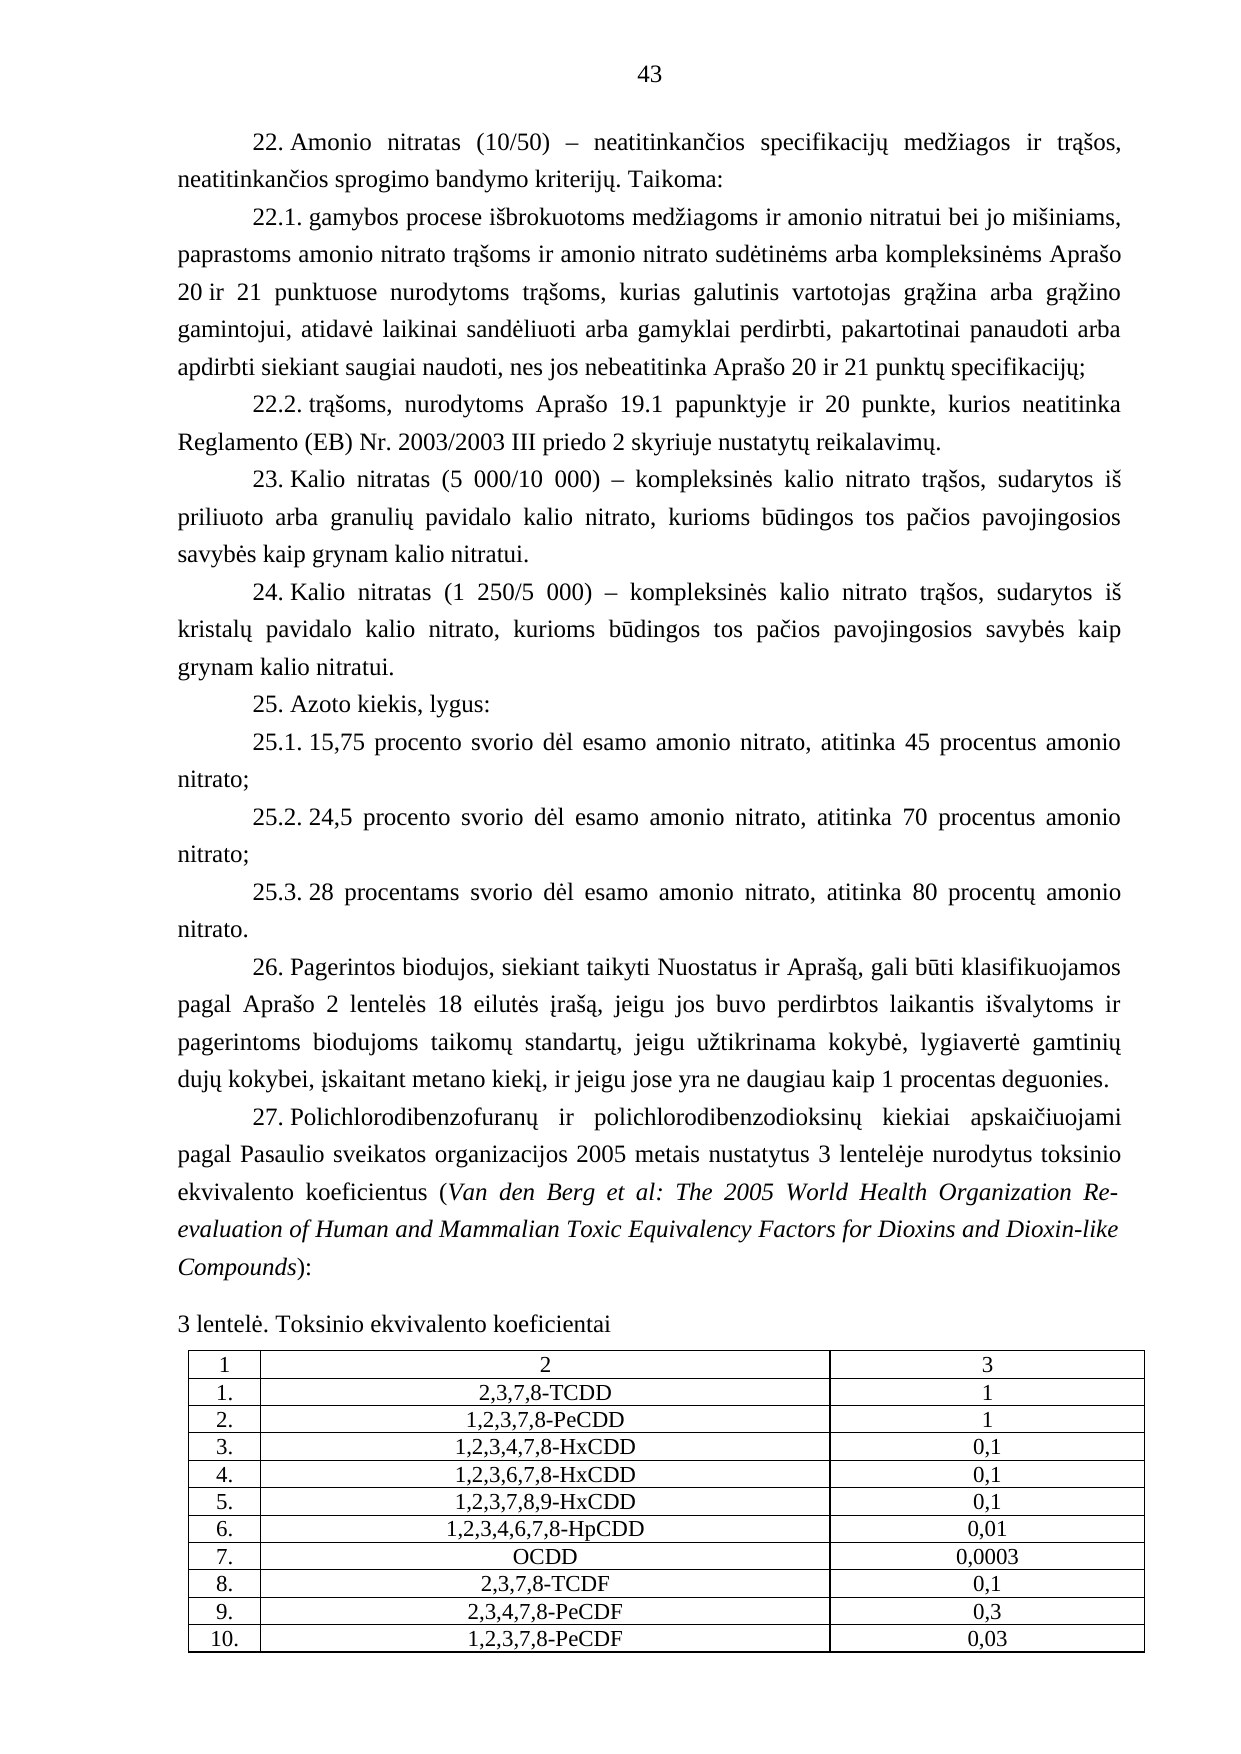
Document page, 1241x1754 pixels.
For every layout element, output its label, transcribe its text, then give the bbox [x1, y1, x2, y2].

table_cell 2,3,7,8-TCDF [261, 1570, 829, 1597]
table_cell 2. [189, 1406, 260, 1432]
table_cell 1,2,3,7,8-PeCDD [261, 1406, 829, 1432]
table_header 2 [261, 1351, 829, 1377]
text 25.2. 24,5 procento svorio dėl esamo amonio nitrato, atitinka 70 procentus amonio nitrato; [177, 793, 1122, 868]
text 23. Kalio nitratas (5 000/10 000) – kompleksinės kalio nitrato trąšos, sudarytos iš priliuoto arba granulių pavidalo kalio nitrato, kurioms būdingos tos pačios pavojingosios savybės kaip grynam kalio nitratui. [177, 456, 1122, 568]
text 3 lentelė. Toksinio ekvivalento koeficientai [177, 1309, 1122, 1338]
table_cell 0,03 [831, 1625, 1144, 1651]
table_cell 0,1 [831, 1570, 1144, 1597]
table_cell 6. [189, 1516, 260, 1542]
table_cell 1,2,3,7,8-PeCDF [261, 1625, 829, 1651]
table_cell 0,1 [831, 1488, 1144, 1514]
table_cell 1,2,3,7,8,9-HxCDD [261, 1488, 829, 1514]
table_cell 0,3 [831, 1598, 1144, 1624]
table_cell 9. [189, 1598, 260, 1624]
table_cell 0,1 [831, 1461, 1144, 1487]
table_cell 8. [189, 1570, 260, 1597]
table_cell 1. [189, 1379, 260, 1405]
text 27. Polichlorodibenzofuranų ir polichlorodibenzodioksinų kiekiai apskaičiuojami pagal Pasaulio sveikatos organizacijos 2005 metais nustatytus 3 lentelėje nurodytus toksinio ekvivalento koeficientus (Van den Berg et al: The 2005 World Health Organization Re-evaluation of Human and Mammalian Toxic Equivalency Factors for Dioxins and Dioxin-like Compounds): [177, 1093, 1122, 1281]
table_cell 5. [189, 1488, 260, 1514]
table_cell 2,3,4,7,8-PeCDF [261, 1598, 829, 1624]
table_cell 2,3,7,8-TCDD [261, 1379, 829, 1405]
table_cell 1,2,3,6,7,8-HxCDD [261, 1461, 829, 1487]
text 25.3. 28 procentams svorio dėl esamo amonio nitrato, atitinka 80 procentų amonio nitrato. [177, 868, 1122, 943]
table_cell 0,1 [831, 1433, 1144, 1460]
text 22.1. gamybos procese išbrokuotoms medžiagoms ir amonio nitratui bei jo mišiniams, paprastoms amonio nitrato trąšoms ir amonio nitrato sudėtinėms arba kompleksinėms Aprašo 20 ir 21 punktuose nurodytoms trąšoms, kurias galutinis vartotojas grąžina arba grąžino gamintojui, atidavė laikinai sandėliuoti arba gamyklai perdirbti, pakartotinai panaudoti arba apdirbti siekiant saugiai naudoti, nes jos nebeatitinka Aprašo 20 ir 21 punktų specifikacijų; [177, 193, 1122, 381]
text 22. Amonio nitratas (10/50) – neatitinkančios specifikacijų medžiagos ir trąšos, neatitinkančios sprogimo bandymo kriterijų. Taikoma: [177, 118, 1122, 193]
table_header 3 [831, 1351, 1144, 1377]
table_header 1 [189, 1351, 260, 1377]
text 24. Kalio nitratas (1 250/5 000) – kompleksinės kalio nitrato trąšos, sudarytos iš kristalų pavidalo kalio nitrato, kurioms būdingos tos pačios pavojingosios savybės kaip grynam kalio nitratui. [177, 568, 1122, 681]
text 25. Azoto kiekis, lygus: [177, 681, 1122, 718]
text 26. Pagerintos biodujos, siekiant taikyti Nuostatus ir Aprašą, gali būti klasifikuojamos pagal Aprašo 2 lentelės 18 eilutės įrašą, jeigu jos buvo perdirbtos laikantis išvalytoms ir pagerintoms biodujoms taikomų standartų, jeigu užtikrinama kokybė, lygiavertė gamtinių dujų kokybei, įskaitant metano kiekį, ir jeigu jose yra ne daugiau kaip 1 procentas deguonies. [177, 943, 1122, 1093]
table_cell 1,2,3,4,7,8-HxCDD [261, 1433, 829, 1460]
table_cell 1,2,3,4,6,7,8-HpCDD [261, 1516, 829, 1542]
text 22.2. trąšoms, nurodytoms Aprašo 19.1 papunktyje ir 20 punkte, kurios neatitinka Reglamento (EB) Nr. 2003/2003 III priedo 2 skyriuje nustatytų reikalavimų. [177, 381, 1122, 456]
table_cell 0,01 [831, 1516, 1144, 1542]
text 25.1. 15,75 procento svorio dėl esamo amonio nitrato, atitinka 45 procentus amonio nitrato; [177, 718, 1122, 793]
table_cell 1 [831, 1379, 1144, 1405]
table_cell 0,0003 [831, 1543, 1144, 1569]
table_cell 1 [831, 1406, 1144, 1432]
table_cell OCDD [261, 1543, 829, 1569]
table_cell 10. [189, 1625, 260, 1651]
table_cell 4. [189, 1461, 260, 1487]
table_cell 7. [189, 1543, 260, 1569]
table_cell 3. [189, 1433, 260, 1460]
